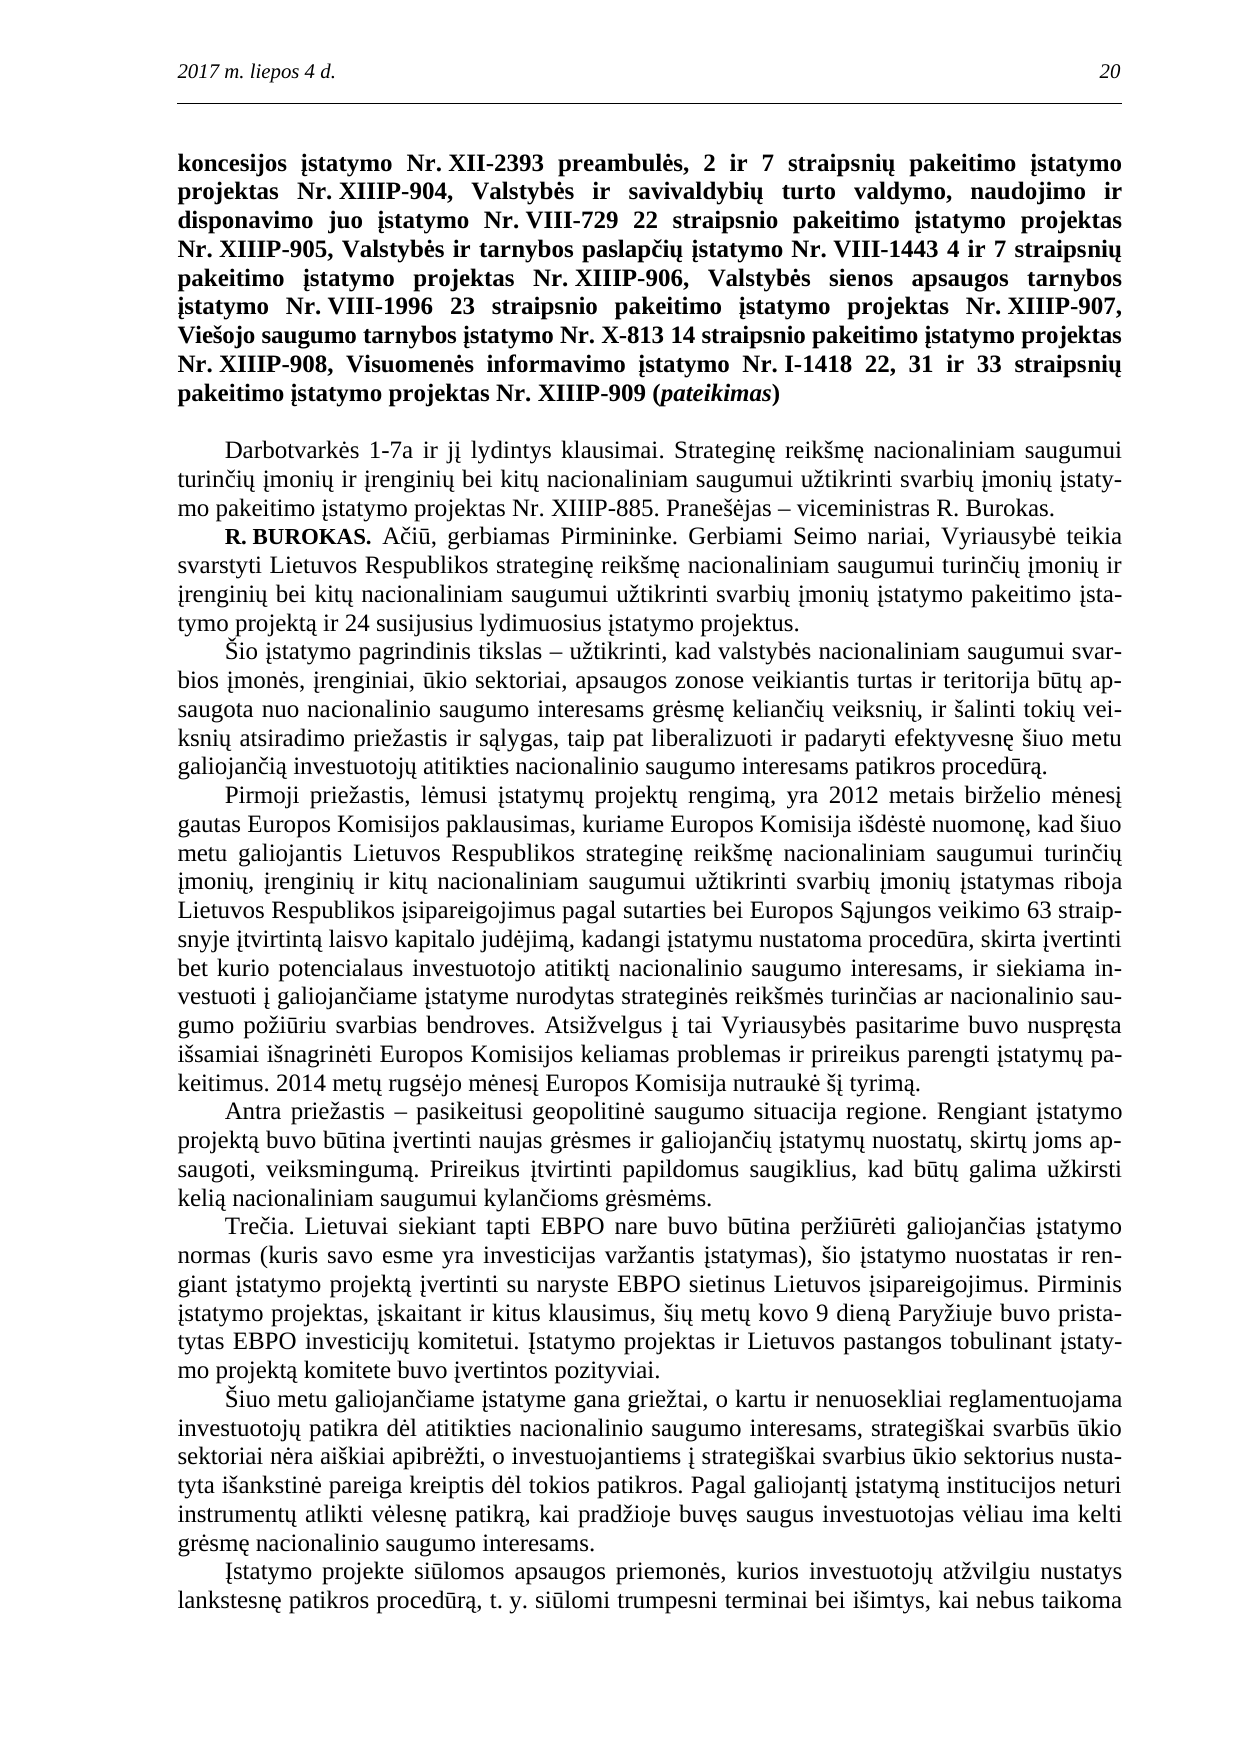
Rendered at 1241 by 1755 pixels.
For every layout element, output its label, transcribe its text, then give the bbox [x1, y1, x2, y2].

text koncesi­jos įsta­ty­mo Nr. XII-2393 pre­am­bu­lės, 2 ir 7 straips­nių pa­kei­ti­mo įsta­ty­mo projek­tas Nr. XIIIP-904, Vals­ty­bės ir sa­vi­val­dy­bių tur­to val­dy­mo, nau­do­ji­mo ir dispona­vi­mo juo įsta­ty­mo Nr. VIII-729 22 straips­nio pa­kei­ti­mo įsta­ty­mo pro­jek­tas Nr. XIIIP-905, Vals­ty­bės ir tar­ny­bos pa­slap­čių įsta­ty­mo Nr. VIII-1443 4 ir 7 straips­nių pa­kei­ti­mo įsta­ty­mo pro­jek­tas Nr. XIIIP-906, Vals­ty­bės sie­nos ap­sau­gos tar­ny­bos įstatymo Nr. VIII-1996 23 straips­nio pa­kei­ti­mo įsta­ty­mo pro­jek­tas Nr. XIIIP-907, Viešojo sau­gu­mo tar­ny­bos įsta­ty­mo Nr. X-813 14 straips­nio pa­kei­ti­mo įsta­ty­mo pro­jek­tas Nr. XIIIP-908, Vi­suo­me­nės in­for­ma­vi­mo įsta­ty­mo Nr. I-1418 22, 31 ir 33 straips­nių pakei­ti­mo įsta­ty­mo pro­jek­tas Nr. XIIIP-909 (pa­tei­ki­mas) [177, 148, 1122, 406]
text Tre­čia. Lie­tu­vai sie­kiant tap­ti EBPO na­re bu­vo bū­ti­na per­žiū­rė­ti ga­lio­jan­čias įsta­ty­mo nor­mas (ku­ris sa­vo es­me yra in­ves­ti­ci­jas var­žan­tis įsta­ty­mas), šio įsta­ty­mo nuo­sta­tas ir ren­giant įsta­ty­mo pro­jek­tą įver­tin­ti su na­rys­te EBPO sie­ti­nus Lie­tu­vos įsi­pa­rei­go­ji­mus. Pir­mi­nis įsta­ty­mo pro­jek­tas, įskai­tant ir ki­tus klau­si­mus, šių me­tų ko­vo 9 die­ną Pa­ry­žiu­je bu­vo pri­sta­ty­tas EBPO in­ves­ti­ci­jų ko­mi­te­tui. Įsta­ty­mo pro­jek­tas ir Lie­tu­vos pa­stan­gos to­bu­li­nant įsta­ty­mo pro­jek­tą ko­mi­te­te bu­vo įver­tin­tos po­zi­ty­viai. [177, 1211, 1122, 1384]
text Dar­bo­tvarkės 1-7a ir jį ly­din­tys klau­si­mai. Stra­te­gi­nę reikš­mę na­cio­na­li­niam sau­gu­mui tu­rin­čių įmo­nių ir įren­gi­nių bei ki­tų na­cio­na­li­niam sau­gu­mui už­tik­rin­ti svar­bių įmo­nių įsta­ty­mo pa­kei­ti­mo įsta­ty­mo pro­jek­tas Nr. XIIIP-885. Pra­ne­šė­jas – vi­ce­mi­nist­ras R. Bu­ro­kas. [177, 435, 1122, 521]
text Šio įsta­ty­mo pa­grin­di­nis tiks­las – už­tik­rin­ti, kad vals­ty­bės na­cio­na­li­niam sau­gu­mui svar­bios įmo­nės, įren­gi­niai, ūkio sek­to­riai, ap­sau­gos zo­no­se vei­kian­tis tur­tas ir te­ri­to­ri­ja bū­tų ap­sau­go­ta nuo na­cio­na­li­nio sau­gu­mo in­te­re­sams grės­mę ke­lian­čių veiks­nių, ir ša­lin­ti to­kių vei­ks­nių at­si­ra­di­mo prie­žas­tis ir są­ly­gas, taip pat li­be­ra­li­zuo­ti ir pa­da­ry­ti efek­ty­ves­nę šiuo me­tu ga­lio­jan­čią in­ves­tuo­to­jų ati­tik­ties na­cio­na­li­nio sau­gu­mo in­te­re­sams pa­tik­ros pro­ce­dū­rą. [177, 636, 1122, 780]
text Šiuo me­tu ga­lio­jan­čia­me įsta­ty­me ga­na griež­tai, o kar­tu ir ne­nuo­sek­liai reg­la­men­tuo­ja­ma in­ves­tuo­to­jų pa­tik­ra dėl ati­tik­ties na­cio­na­li­nio sau­gu­mo in­te­re­sams, stra­te­giš­kai svar­būs ūkio sek­to­riai nė­ra aiš­kiai api­brėž­ti, o in­ves­tuo­jan­tiems į stra­te­giš­kai svar­bius ūkio sek­to­rius nu­sta­ty­ta iš­anks­ti­nė pa­rei­ga kreip­tis dėl to­kios pa­tik­ros. Pa­gal ga­lio­jan­tį įsta­ty­mą ins­ti­tu­ci­jos ne­tu­ri in­stru­men­tų at­lik­ti vė­les­nę pa­tik­rą, kai pra­džio­je bu­vęs sau­gus in­ves­tuo­to­jas vė­liau ima kel­ti grės­mę na­cio­na­li­nio sau­gu­mo in­te­re­sams. [177, 1384, 1122, 1556]
text R. BUROKAS. Ačiū, ger­bia­mas Pir­mi­nin­ke. Ger­bia­mi Sei­mo na­riai, Vy­riau­sy­bė tei­kia svars­ty­ti Lie­tu­vos Res­pub­li­kos stra­te­gi­nę reikš­mę na­cio­na­li­niam sau­gu­mui tu­rin­čių įmo­nių ir įren­gi­nių bei ki­tų na­cio­na­li­niam sau­gu­mui už­tik­rin­ti svar­bių įmo­nių įsta­ty­mo pa­kei­ti­mo įsta­ty­mo pro­jek­tą ir 24 su­si­ju­sius ly­di­muo­sius įsta­ty­mo pro­jek­tus. [177, 521, 1122, 636]
text Įsta­ty­mo pro­jek­te siū­lo­mos ap­sau­gos prie­mo­nės, ku­rios in­ves­tuo­to­jų at­žvil­giu nu­sta­tys lanks­tes­nę pa­tik­ros pro­ce­dū­rą, t. y. siū­lo­mi trum­pes­ni ter­mi­nai bei iš­im­tys, kai ne­bus tai­ko­ma [177, 1556, 1122, 1614]
text Pir­mo­ji prie­žas­tis, lė­mu­si įsta­ty­mų pro­jek­tų ren­gi­mą, yra 2012 me­tais bir­že­lio mė­ne­sį gau­tas Eu­ro­pos Ko­mi­si­jos pa­klau­si­mas, ku­ria­me Eu­ro­pos Ko­mi­si­ja iš­dės­tė nuo­mo­nę, kad šiuo me­tu ga­lio­jan­tis Lie­tu­vos Res­pub­li­kos stra­te­gi­nę reikš­mę na­cio­na­li­niam sau­gu­mui tu­rin­čių įmo­nių, įren­gi­nių ir ki­tų na­cio­na­li­niam sau­gu­mui už­tik­rin­ti svar­bių įmo­nių įsta­ty­mas ri­bo­ja Lie­tu­vos Res­pub­li­kos įsi­pa­rei­go­ji­mus pa­gal su­tar­ties bei Eu­ro­pos Są­jun­gos vei­ki­mo 63 straip­s­ny­je įtvir­tin­tą lais­vo ka­pi­ta­lo ju­dė­ji­mą, ka­dan­gi įsta­ty­mu nu­sta­to­ma pro­ce­dū­ra, skir­ta įver­tin­ti bet ku­rio po­ten­cia­laus in­ves­tuo­to­jo ati­tik­tį na­cio­na­li­nio sau­gu­mo in­te­re­sams, ir sie­kia­ma in­ves­tuo­ti į ga­lio­jan­čia­me įsta­ty­me nu­ro­dy­tas stra­te­gi­nės reikš­mės tu­rin­čias ar na­cio­na­li­nio sau­gu­mo po­žiū­riu svar­bias ben­dro­ves. At­si­žvel­gus į tai Vy­riau­sy­bės pa­si­ta­ri­me bu­vo nu­spręs­ta iš­sa­miai iš­nag­ri­nė­ti Eu­ro­pos Ko­mi­si­jos ke­lia­mas pro­ble­mas ir pri­rei­kus pa­reng­ti įsta­ty­mų pa­kei­ti­mus. 2014 me­tų rug­sė­jo mė­ne­sį Eu­ro­pos Ko­mi­si­ja nu­trau­kė šį ty­ri­mą. [177, 780, 1122, 1096]
text An­tra prie­žas­tis – pa­si­kei­tu­si ge­o­po­li­ti­nė sau­gu­mo si­tu­a­ci­ja re­gio­ne. Ren­giant įsta­ty­mo pro­jek­tą bu­vo bū­ti­na įver­tin­ti nau­jas grės­mes ir ga­lio­jan­čių įsta­ty­mų nuo­sta­tų, skir­tų joms ap­sau­go­ti, veiks­min­gu­mą. Pri­rei­kus įtvir­tin­ti pa­pil­do­mus sau­gik­lius, kad bū­tų ga­li­ma už­kirs­ti ke­lią na­cio­na­li­niam sau­gu­mui ky­lan­čioms grės­mėms. [177, 1096, 1122, 1211]
